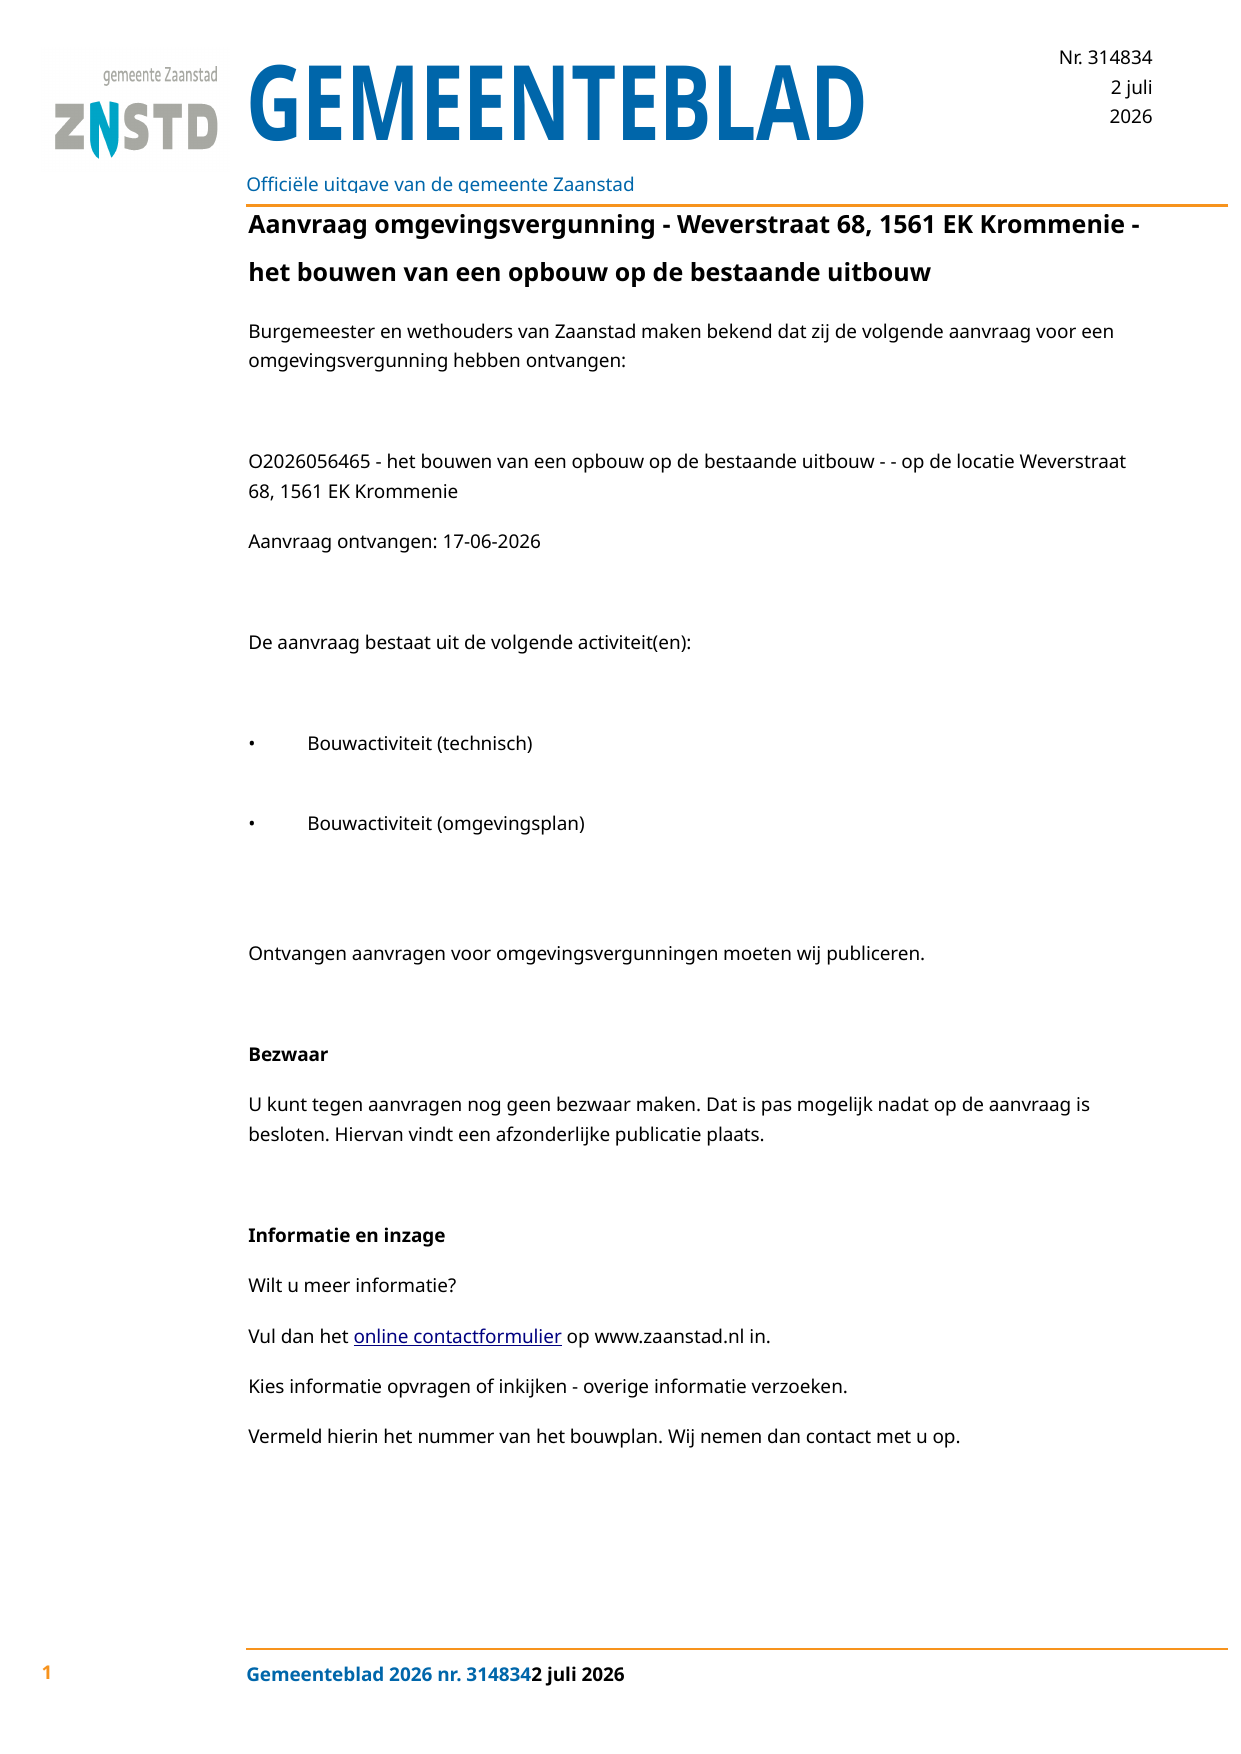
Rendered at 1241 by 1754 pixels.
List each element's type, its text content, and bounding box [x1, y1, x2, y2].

text Bezwaar [248, 1041, 1152, 1067]
list Bouwactiviteit (omgevingsplan) [248, 810, 1152, 836]
text Informatie en inzage [248, 1222, 1152, 1248]
list Bouwactiviteit (technisch) [248, 730, 1152, 756]
text Ontvangen aanvragen voor omgevingsvergunningen moeten wij publiceren. [248, 940, 1152, 966]
text Aanvraag omgevingsvergunning - Weverstraat 68, 1561 EK Krommenie - het bouwen van een opbouw op de bestaande uitbouw [248, 207, 1152, 288]
text Vul dan het online contactformulier op www.zaanstad.nl in. [248, 1323, 1152, 1349]
text Kies informatie opvragen of inkijken - overige informatie verzoeken. [248, 1373, 1152, 1399]
text Burgemeester en wethouders van Zaanstad maken bekend dat zij de volgende aanvraag voor een omgevingsvergunning hebben ontvangen: [248, 318, 1152, 373]
text U kunt tegen aanvragen nog geen bezwaar maken. Dat is pas mogelijk nadat op de aanvraag is besloten. Hiervan vindt een afzonderlijke publicatie plaats. [248, 1092, 1152, 1147]
text Vermeld hierin het nummer van het bouwplan. Wij nemen dan contact met u op. [248, 1424, 1152, 1449]
text O2026056465 - het bouwen van een opbouw op de bestaande uitbouw - - op de locatie Weverstraat 68, 1561 EK Krommenie [248, 448, 1152, 504]
text Wilt u meer informatie? [248, 1272, 1152, 1298]
text De aanvraag bestaat uit de volgende activiteit(en): [248, 629, 1152, 655]
picture [41, 47, 231, 172]
text Aanvraag ontvangen: 17-06-2026 [248, 528, 1152, 554]
